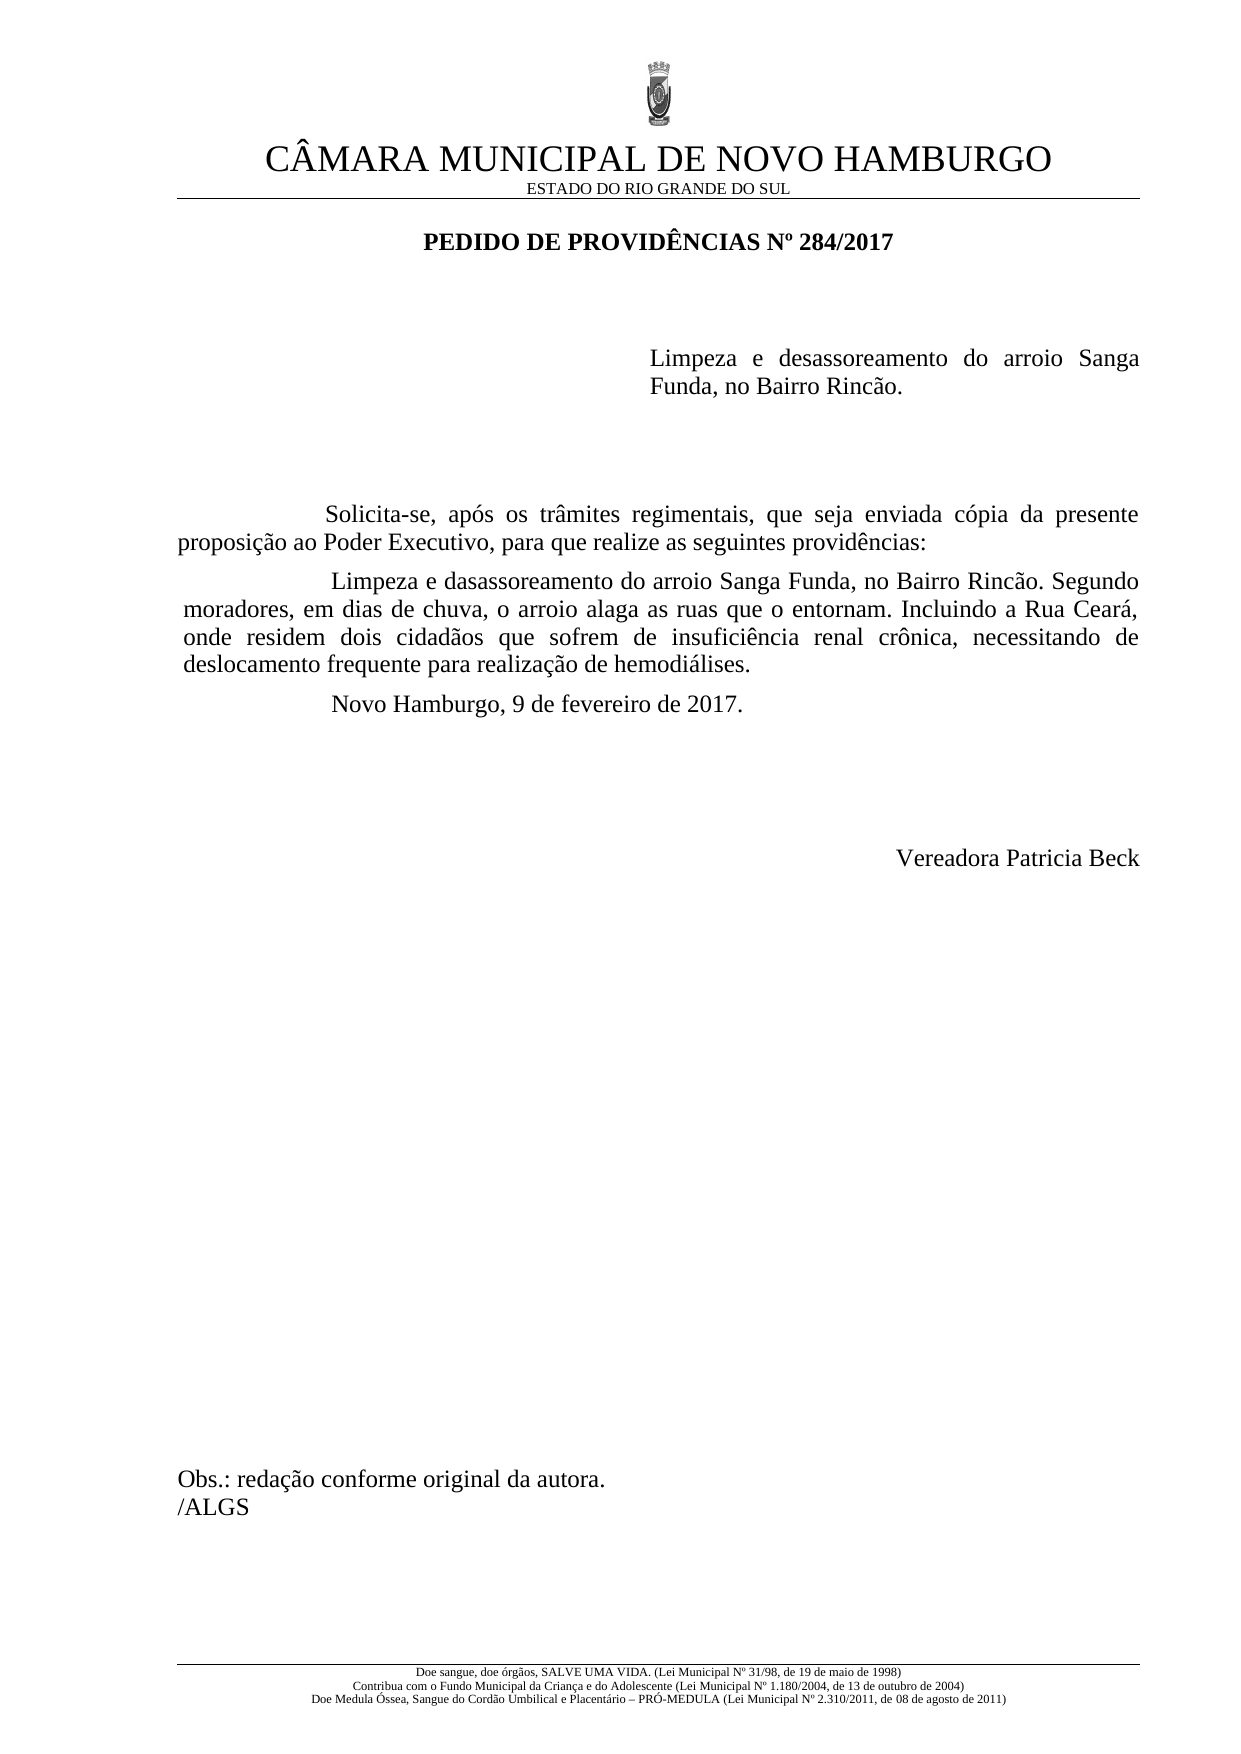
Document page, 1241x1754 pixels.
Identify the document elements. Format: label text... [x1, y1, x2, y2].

text Vereadora Patricia Beck [177, 844, 1140, 872]
text Limpeza e desassoreamento do arroio Sanga Funda, no Bairro Rincão. [649, 344, 1140, 400]
text Obs.: redação conforme original da autora. [177, 1465, 1140, 1493]
text Limpeza e dasassoreamento do arroio Sanga Funda, no Bairro Rincão. Segundo moradores, em dias de chuva, o arroio alaga as ruas que o entornam. Incluindo a Rua Ceará, onde residem dois cidadãos que sofrem de insuficiência renal crônica, necessitando de deslocamento frequente para realização de hemodiálises. [183, 567, 1140, 678]
text /ALGS [177, 1493, 1140, 1521]
text Novo Hamburgo, 9 de fevereiro de 2017. [177, 690, 1140, 718]
text PEDIDO DE PROVIDÊNCIAS Nº 284/2017 [177, 228, 1140, 256]
text Solicita-se, após os trâmites regimentais, que seja enviada cópia da presente proposição ao Poder Executivo, para que realize as seguintes providências: [177, 500, 1140, 556]
